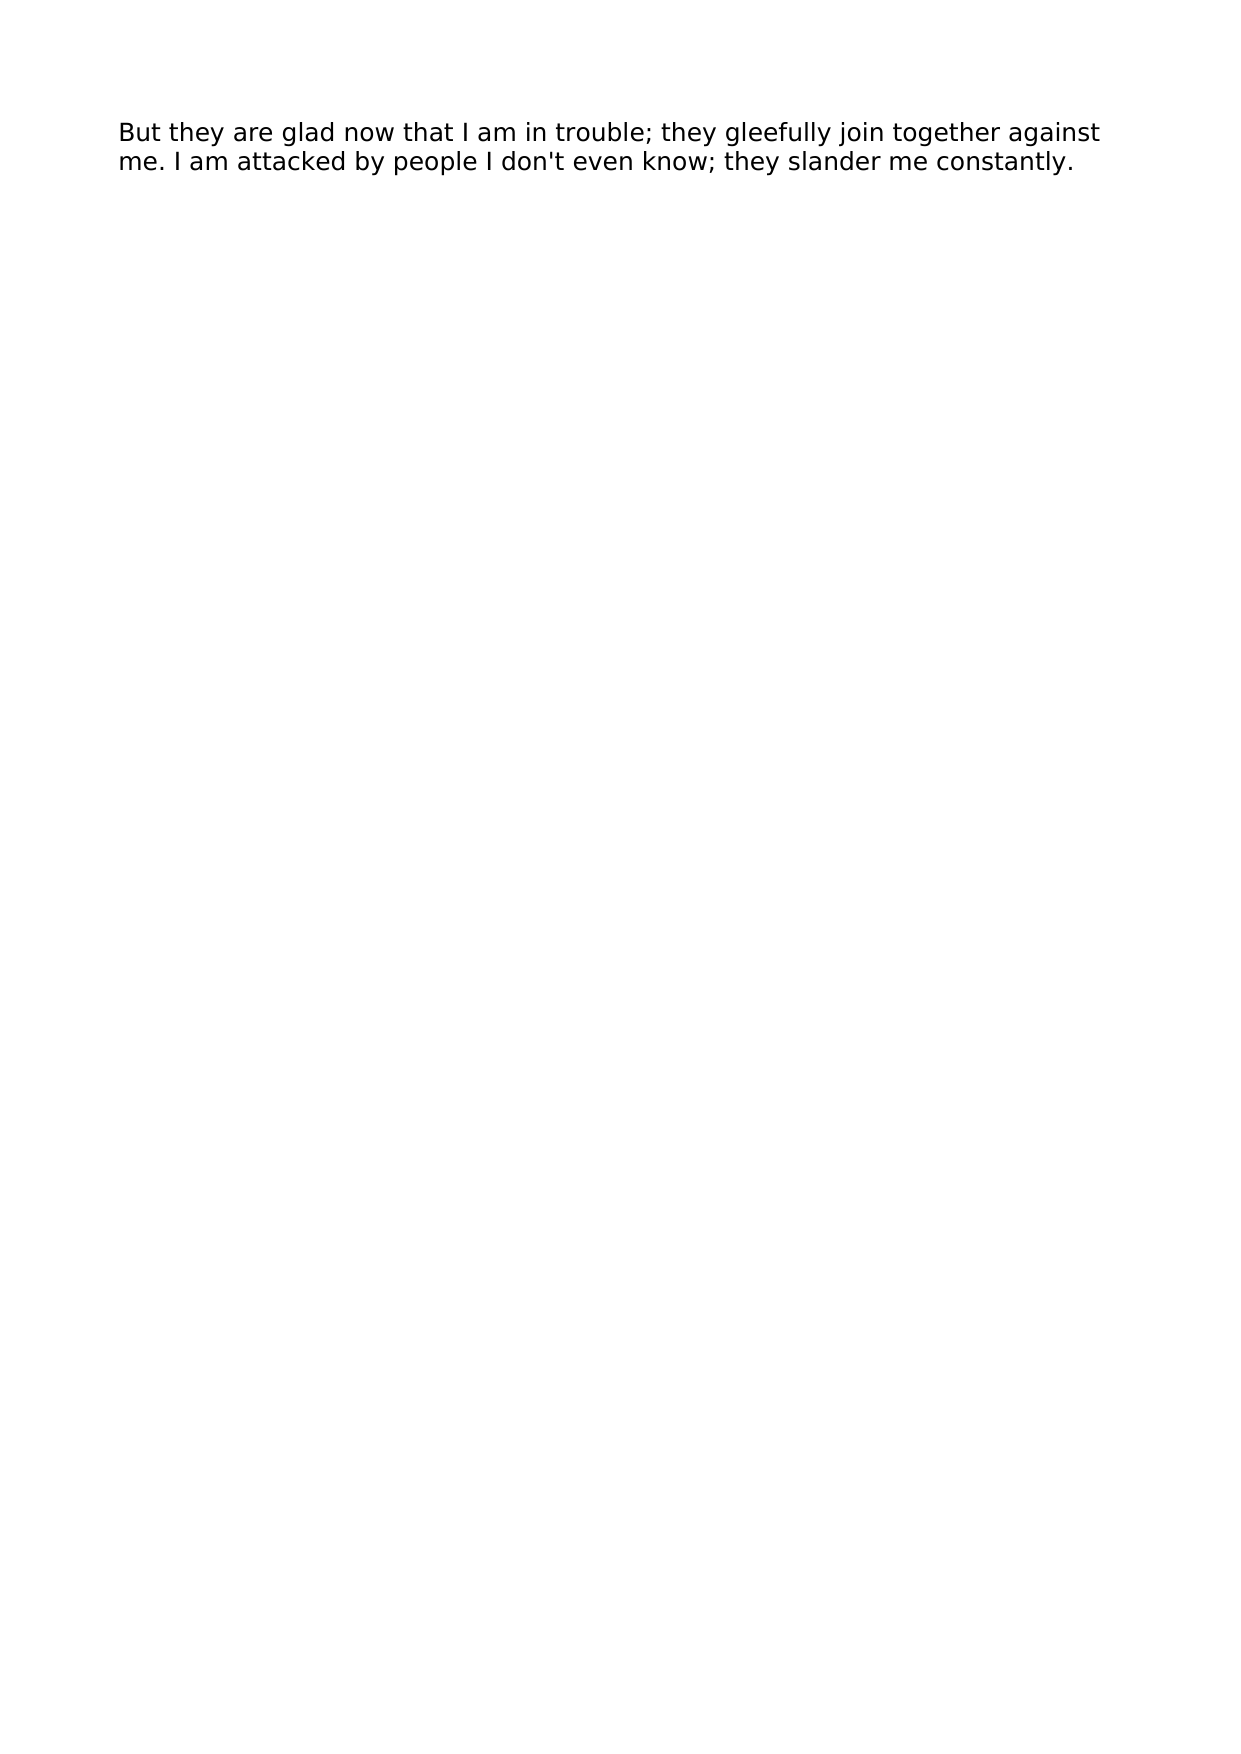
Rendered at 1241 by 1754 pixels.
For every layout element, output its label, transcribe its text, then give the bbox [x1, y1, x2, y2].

text But they are glad now that I am in trouble; they gleefully join together against me. I am attacked by people I don't even know; they slander me constantly. [118, 118, 1122, 176]
